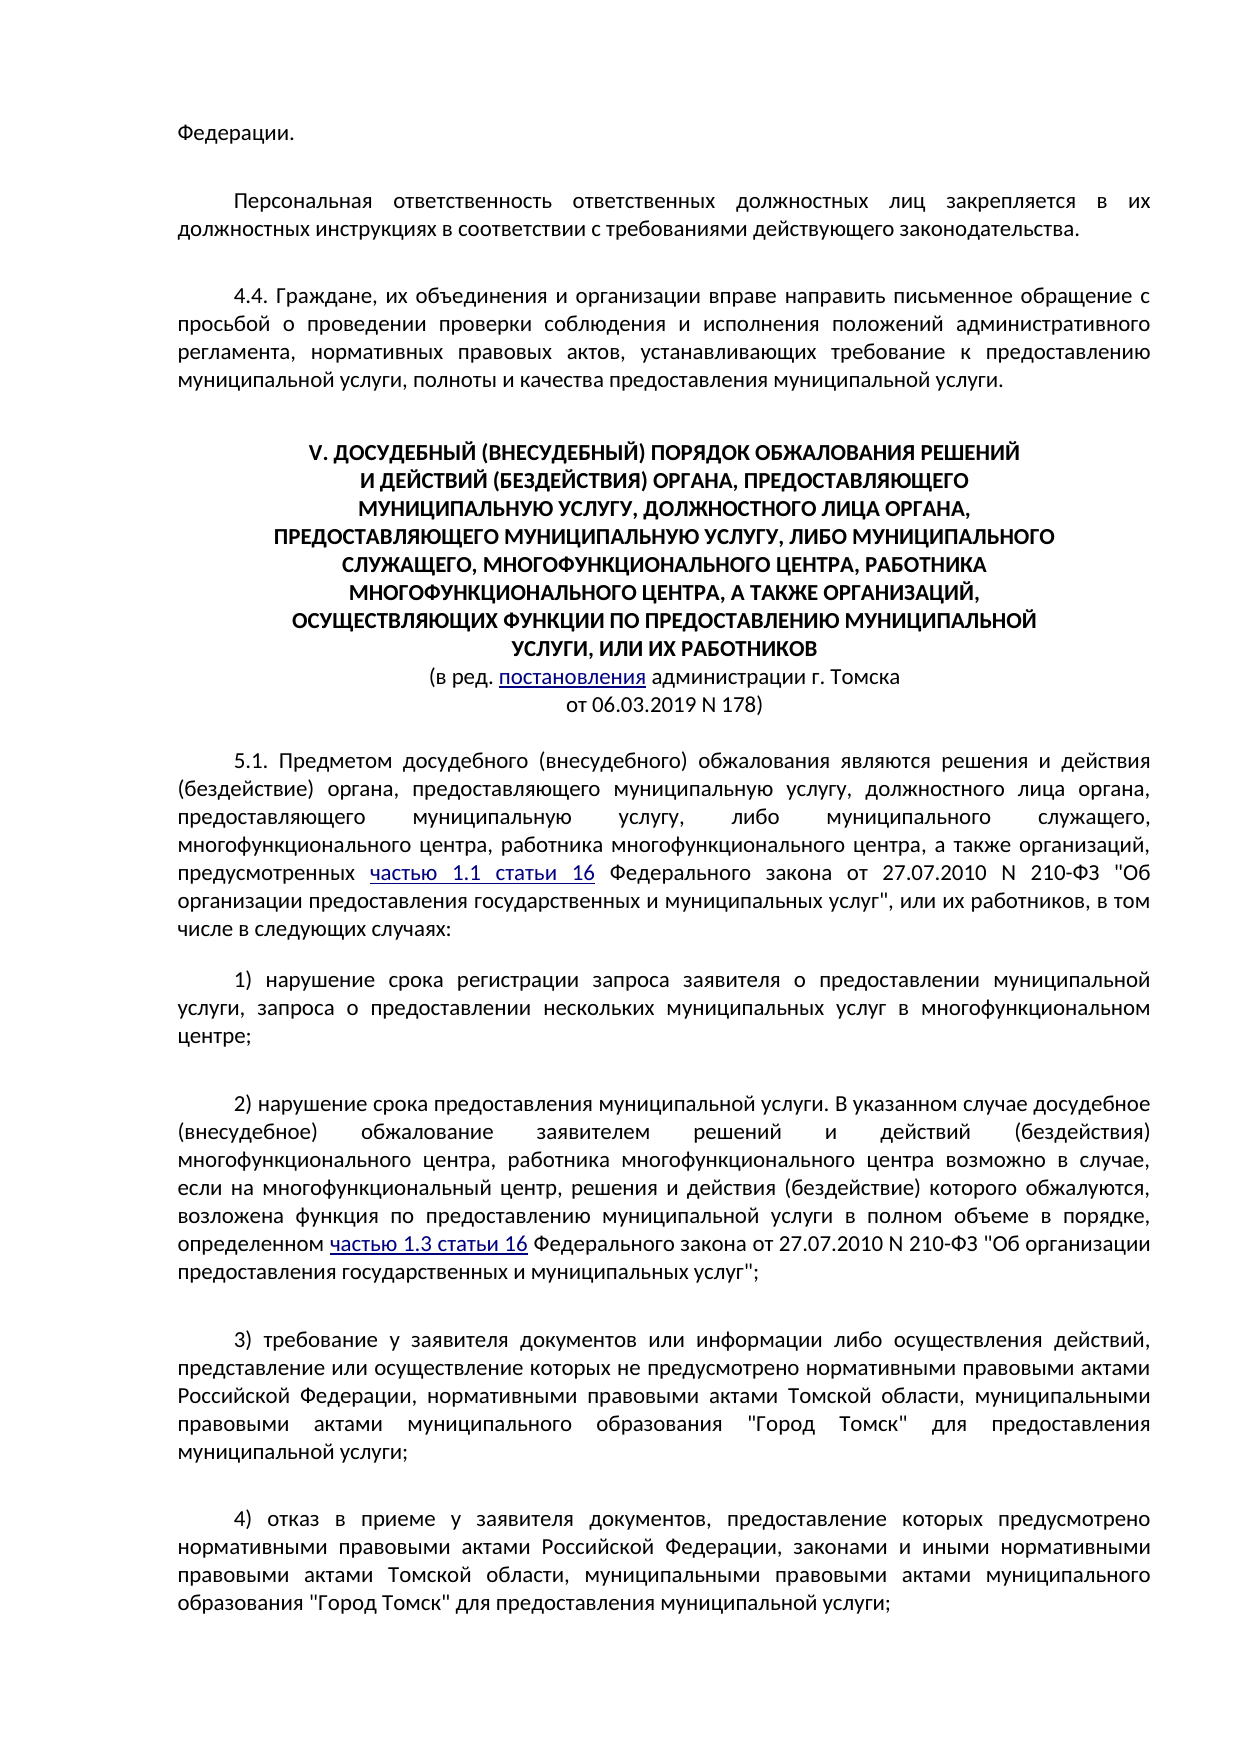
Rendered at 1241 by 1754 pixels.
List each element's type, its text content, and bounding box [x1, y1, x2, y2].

text 4.4. Граждане, их объединения и организации вправе направить письменное обращение с просьбой о проведении проверки соблюдения и исполнения положений административного регламента, нормативных правовых актов, устанавливающих требование к предоставлению муниципальной услуги, полноты и качества предоставления муниципальной услуги. [177, 281, 1152, 393]
text Федерации. [177, 118, 1152, 146]
title ОСУЩЕСТВЛЯЮЩИХ ФУНКЦИИ ПО ПРЕДОСТАВЛЕНИЮ МУНИЦИПАЛЬНОЙ [177, 606, 1152, 634]
title УСЛУГИ, ИЛИ ИХ РАБОТНИКОВ [177, 634, 1152, 662]
title ПРЕДОСТАВЛЯЮЩЕГО МУНИЦИПАЛЬНУЮ УСЛУГУ, ЛИБО МУНИЦИПАЛЬНОГО [177, 522, 1152, 550]
text 3) требование у заявителя документов или информации либо осуществления действий, представление или осуществление которых не предусмотрено нормативными правовыми актами Российской Федерации, нормативными правовыми актами Томской области, муниципальными правовыми актами муниципального образования "Город Томск" для предоставления муниципальной услуги; [177, 1325, 1152, 1465]
text 4) отказ в приеме у заявителя документов, предоставление которых предусмотрено нормативными правовыми актами Российской Федерации, законами и иными нормативными правовыми актами Томской области, муниципальными правовыми актами муниципального образования "Город Томск" для предоставления муниципальной услуги; [177, 1504, 1152, 1617]
text 2) нарушение срока предоставления муниципальной услуги. В указанном случае досудебное (внесудебное) обжалование заявителем решений и действий (бездействия) многофункционального центра, работника многофункционального центра возможно в случае, если на многофункциональный центр, решения и действия (бездействие) которого обжалуются, возложена функция по предоставлению муниципальной услуги в полном объеме в порядке, определенном частью 1.3 статьи 16 Федерального закона от 27.07.2010 N 210-ФЗ "Об организации предоставления государственных и муниципальных услуг"; [177, 1089, 1152, 1285]
title V. ДОСУДЕБНЫЙ (ВНЕСУДЕБНЫЙ) ПОРЯДОК ОБЖАЛОВАНИЯ РЕШЕНИЙ [177, 438, 1152, 466]
title СЛУЖАЩЕГО, МНОГОФУНКЦИОНАЛЬНОГО ЦЕНТРА, РАБОТНИКА [177, 550, 1152, 578]
text Персональная ответственность ответственных должностных лиц закрепляется в их должностных инструкциях в соответствии с требованиями действующего законодательства. [177, 186, 1152, 242]
title МУНИЦИПАЛЬНУЮ УСЛУГУ, ДОЛЖНОСТНОГО ЛИЦА ОРГАНА, [177, 494, 1152, 522]
title МНОГОФУНКЦИОНАЛЬНОГО ЦЕНТРА, А ТАКЖЕ ОРГАНИЗАЦИЙ, [177, 578, 1152, 606]
title И ДЕЙСТВИЙ (БЕЗДЕЙСТВИЯ) ОРГАНА, ПРЕДОСТАВЛЯЮЩЕГО [177, 466, 1152, 494]
text 1) нарушение срока регистрации запроса заявителя о предоставлении муниципальной услуги, запроса о предоставлении нескольких муниципальных услуг в многофункциональном центре; [177, 965, 1152, 1049]
text 5.1. Предметом досудебного (внесудебного) обжалования являются решения и действия (бездействие) органа, предоставляющего муниципальную услугу, должностного лица органа, предоставляющего муниципальную услугу, либо муниципального служащего, многофункционального центра, работника многофункционального центра, а также организаций, предусмотренных частью 1.1 статьи 16 Федерального закона от 27.07.2010 N 210-ФЗ "Об организации предоставления государственных и муниципальных услуг", или их работников, в том числе в следующих случаях: [177, 746, 1152, 942]
text (в ред. постановления администрации г. Томска [177, 662, 1152, 690]
text от 06.03.2019 N 178) [177, 690, 1152, 718]
